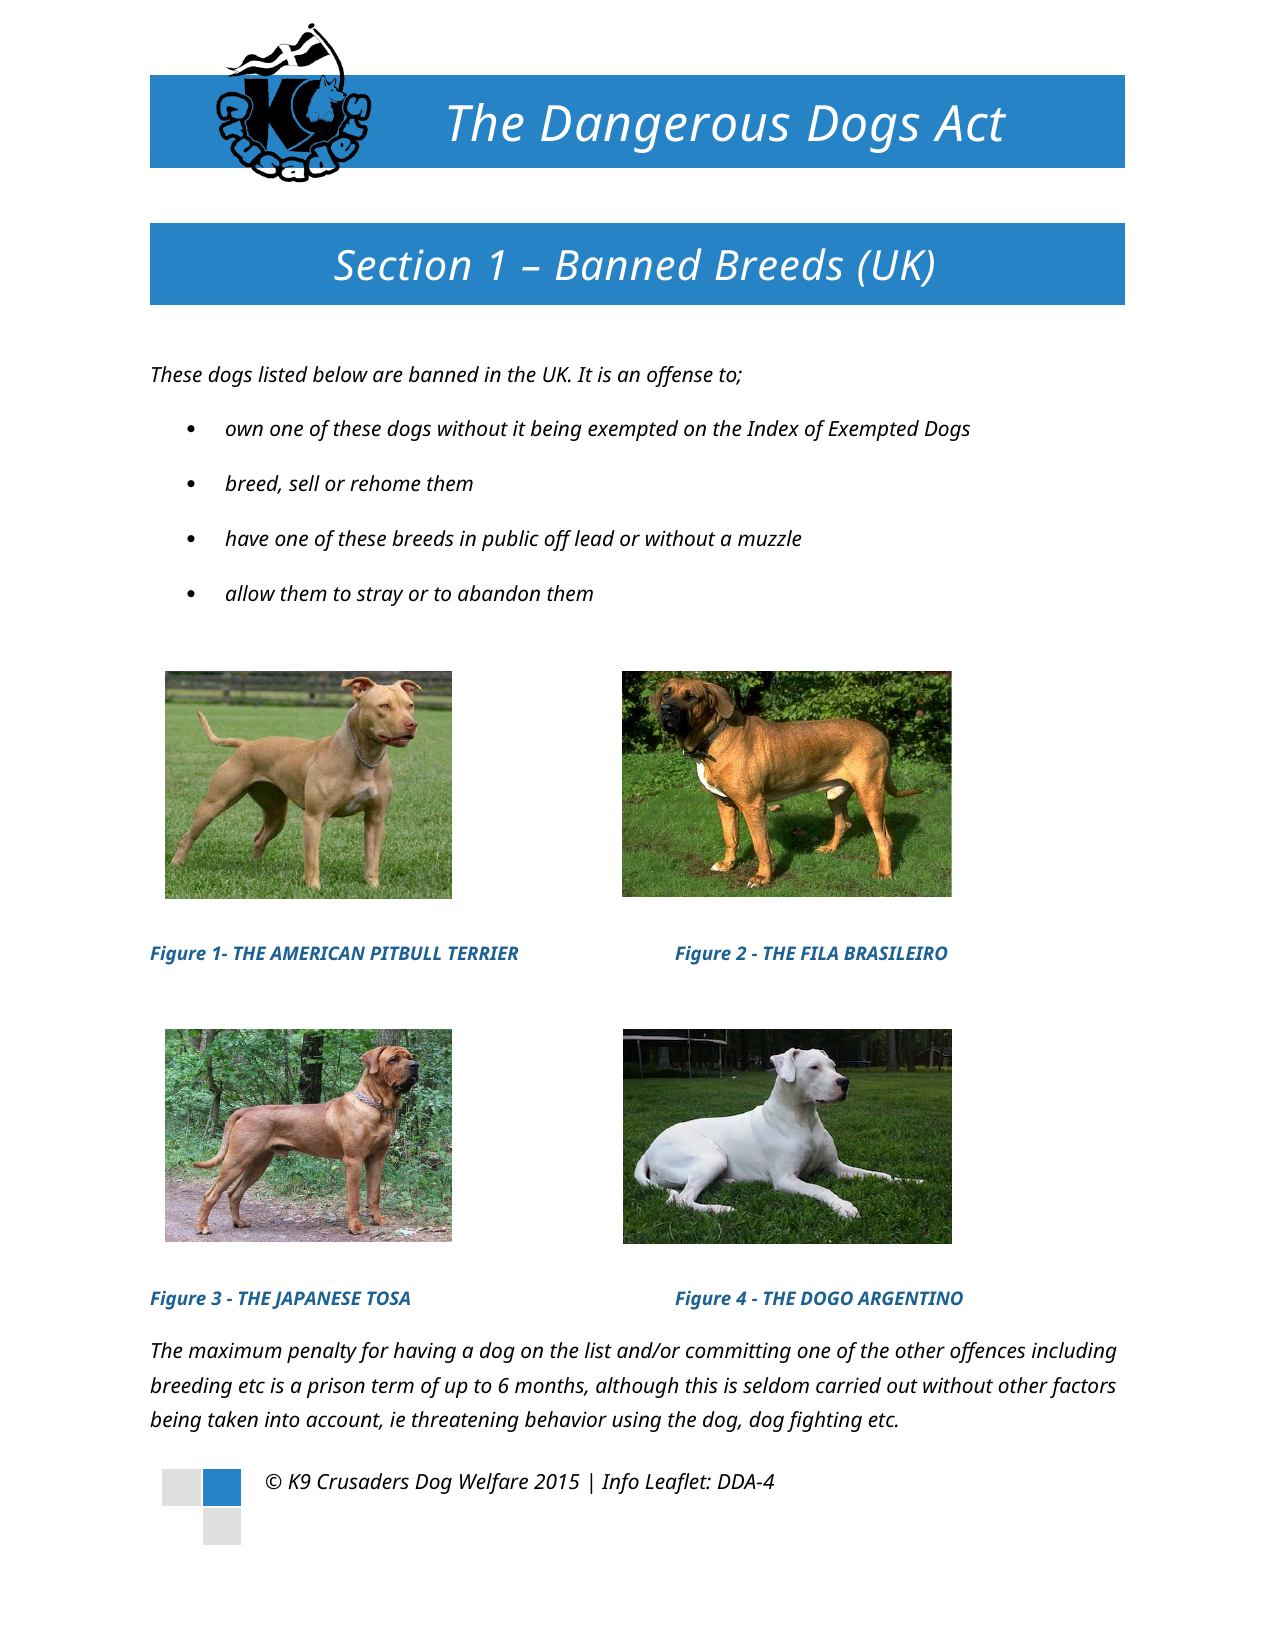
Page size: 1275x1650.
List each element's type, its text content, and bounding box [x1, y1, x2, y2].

title [221, 97, 248, 118]
text Figure 1- THE AMERICAN PITBULL TERRIER Figure 2 - THE FILA BRASILEIRO [150, 940, 1125, 966]
text The maximum penalty for having a dog on the list and/or committing one of the other offences including breeding etc is a prison term of up to 6 months, although this is seldom carried out without other factors being taken into account, ie threatening behavior using the dog, dog fighting etc. [150, 1337, 1125, 1433]
title [150, 88, 245, 156]
title [267, 125, 310, 156]
list allow them to stray or to abandon them [187, 579, 1125, 608]
title Section 1 – Banned Breeds (UK) [150, 236, 1125, 292]
list own one of these dogs without it being exempted on the Index of Exempted Dogs [187, 414, 1125, 443]
list breed, sell or rehome them [187, 469, 1125, 498]
title The Dangerous Dogs Act [343, 88, 1125, 156]
title [307, 88, 344, 119]
text These dogs listed below are banned in the UK. It is an offense to; [150, 360, 1125, 388]
list have one of these breeds in public off lead or without a muzzle [187, 524, 1125, 553]
text Figure 3 - THE JAPANESE TOSA Figure 4 - THE DOGO ARGENTINO [150, 1285, 1125, 1311]
